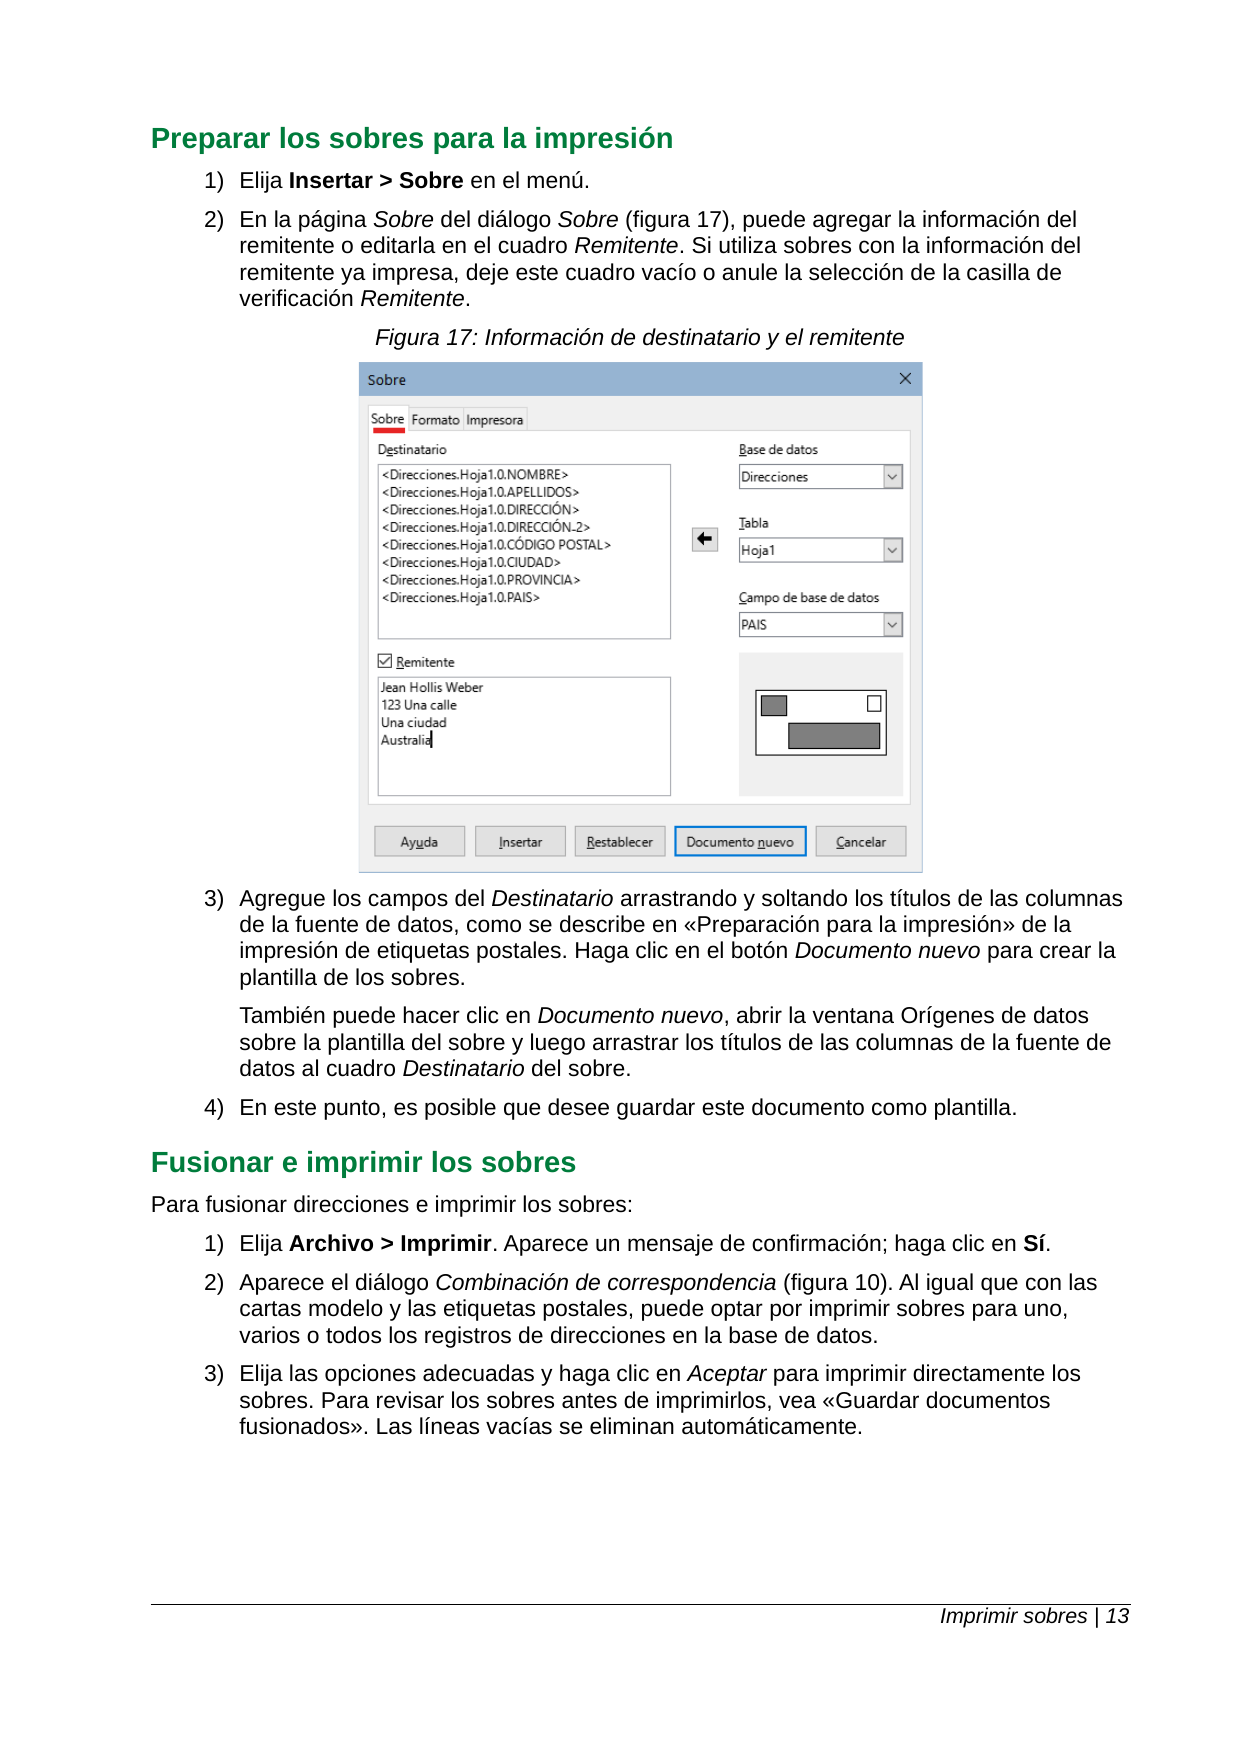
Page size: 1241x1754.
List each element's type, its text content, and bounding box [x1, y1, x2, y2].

list En este punto, es posible que desee guardar este documento como plantilla. [224, 1094, 1131, 1120]
subtitle Fusionar e imprimir los sobres [151, 1145, 1131, 1179]
list Para fusionar direcciones e imprimir los sobres: [151, 1191, 1131, 1217]
list Agregue los campos del Destinatario arrastrando y soltando los títulos de las columnas de la fuente de datos, como se describe en «Preparación para la impresión» de la impresión de etiquetas postales. Haga clic en el botón Documento nuevo para crear la plantilla de los sobres. [224, 884, 1131, 990]
text Figura 17: Información de destinatario y el remitente [359, 324, 923, 350]
list Elija Insertar > Sobre en el menú. [224, 167, 1131, 193]
subtitle Preparar los sobres para la impresión [151, 121, 1131, 154]
picture [358, 362, 923, 873]
text También puede hacer clic en Documento nuevo, abrir la ventana Orígenes de datos sobre la plantilla del sobre y luego arrastrar los títulos de las columnas de la fuente de datos al cuadro Destinatario del sobre. [239, 1002, 1131, 1082]
list Aparece el diálogo Combinación de correspondencia (figura 10). Al igual que con las cartas modelo y las etiquetas postales, puede optar por imprimir sobres para uno, varios o todos los registros de direcciones en la base de datos. [224, 1269, 1131, 1348]
list En la página Sobre del diálogo Sobre (figura 17), puede agregar la información del remitente o editarla en el cuadro Remitente. Si utiliza sobres con la información del remitente ya impresa, deje este cuadro vacío o anule la selección de la casilla de verificación Remitente. [224, 206, 1131, 311]
list Elija Archivo > Imprimir. Aparece un mensaje de confirmación; haga clic en Sí. [224, 1230, 1131, 1256]
list Elija las opciones adecuadas y haga clic en Aceptar para imprimir directamente los sobres. Para revisar los sobres antes de imprimirlos, vea «Guardar documentos fusionados». Las líneas vacías se eliminan automáticamente. [224, 1360, 1131, 1439]
